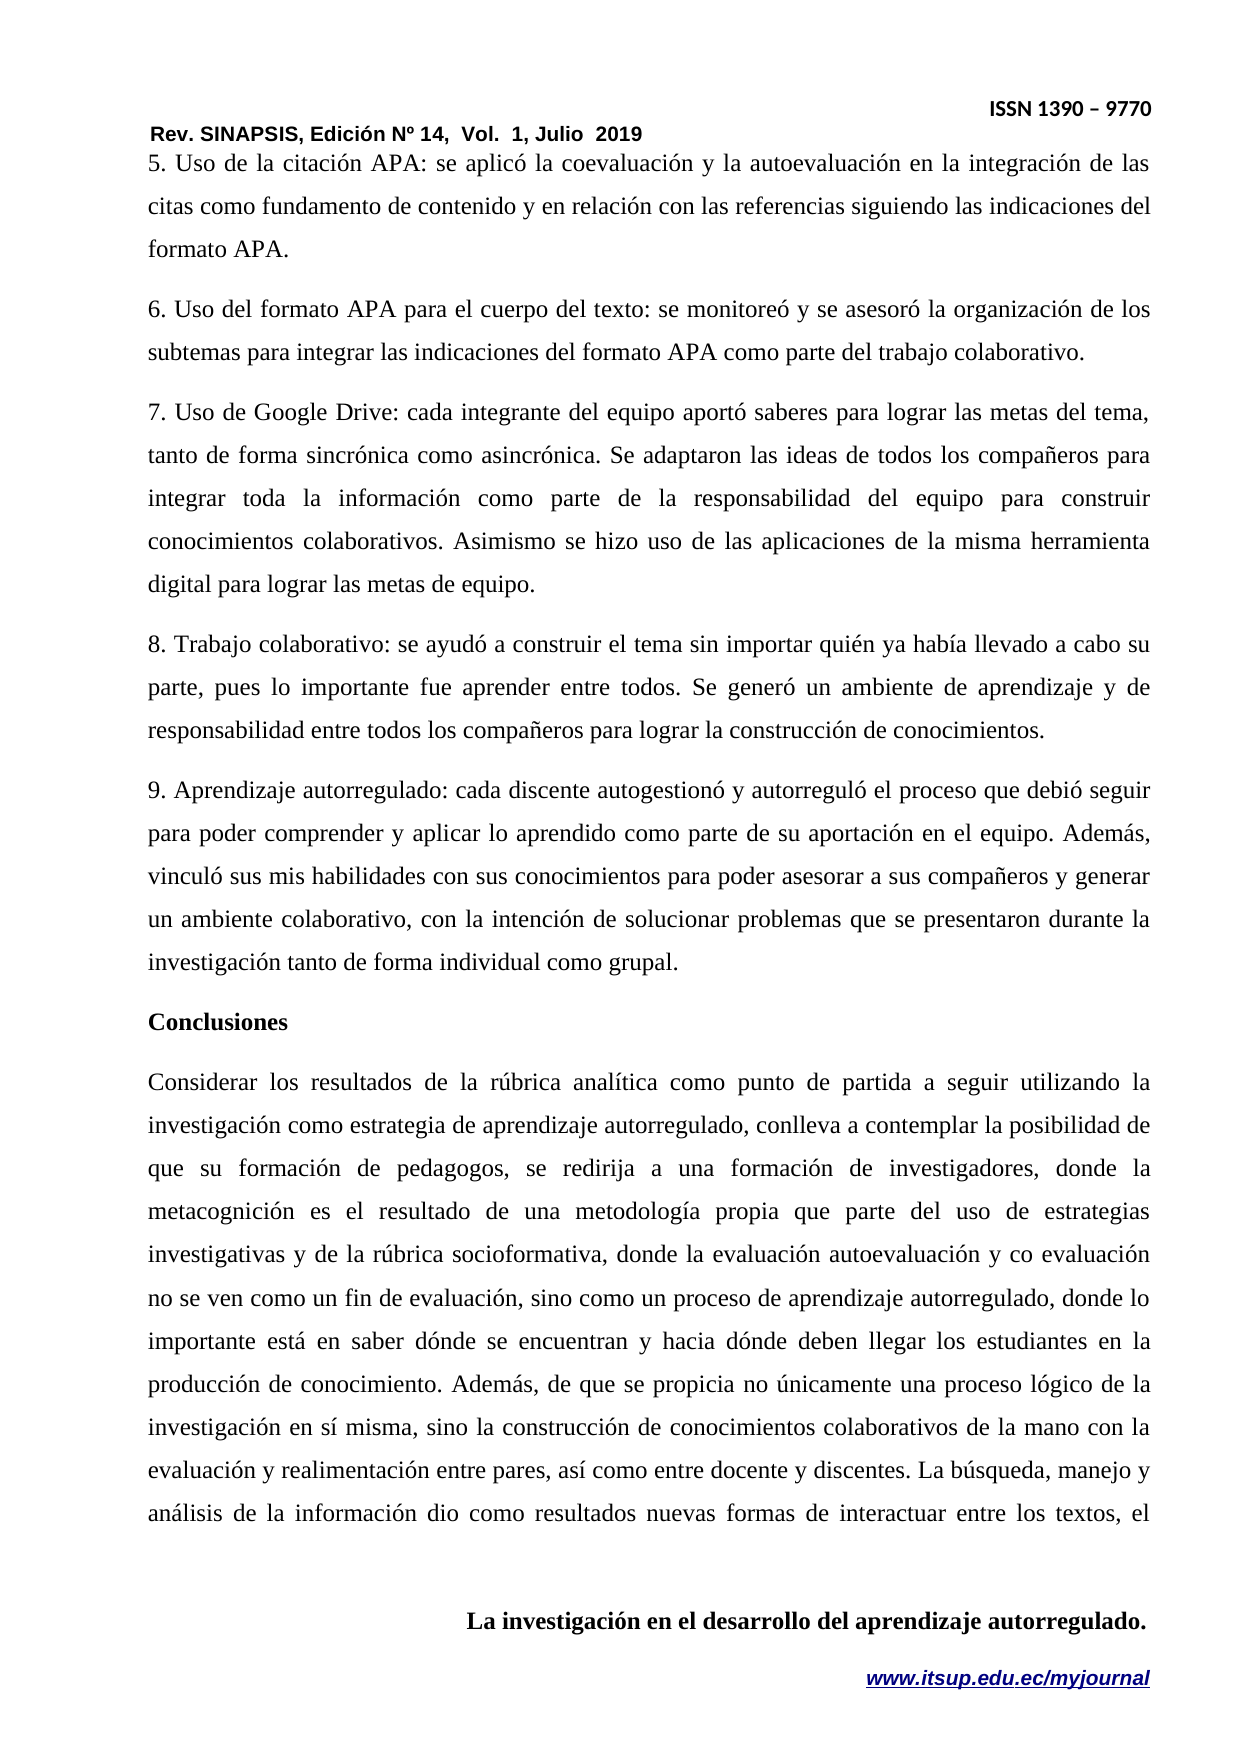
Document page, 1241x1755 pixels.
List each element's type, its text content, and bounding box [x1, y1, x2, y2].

text 7. Uso de Google Drive: cada integrante del equipo aportó saberes para lograr las metas del tema, tanto de forma sincrónica como asincrónica. Se adaptaron las ideas de todos los compañeros para integrar toda la información como parte de la responsabilidad del equipo para construir conocimientos colaborativos. Asimismo se hizo uso de las aplicaciones de la misma herramienta digital para lograr las metas de equipo. [148, 397, 1152, 598]
text 5. Uso de la citación APA: se aplicó la coevaluación y la autoevaluación en la integración de las citas como fundamento de contenido y en relación con las referencias siguiendo las indicaciones del formato APA. [148, 148, 1152, 263]
text 8. Trabajo colaborativo: se ayudó a construir el tema sin importar quién ya había llevado a cabo su parte, pues lo importante fue aprender entre todos. Se generó un ambiente de aprendizaje y de responsabilidad entre todos los compañeros para lograr la construcción de conocimientos. [148, 629, 1152, 744]
text Conclusiones [148, 1007, 1152, 1036]
text 9. Aprendizaje autorregulado: cada discente autogestionó y autorreguló el proceso que debió seguir para poder comprender y aplicar lo aprendido como parte de su aportación en el equipo. Además, vinculó sus mis habilidades con sus conocimientos para poder asesorar a sus compañeros y generar un ambiente colaborativo, con la intención de solucionar problemas que se presentaron durante la investigación tanto de forma individual como grupal. [148, 775, 1152, 976]
text 6. Uso del formato APA para el cuerpo del texto: se monitoreó y se asesoró la organización de los subtemas para integrar las indicaciones del formato APA como parte del trabajo colaborativo. [148, 294, 1152, 366]
text Considerar los resultados de la rúbrica analítica como punto de partida a seguir utilizando la investigación como estrategia de aprendizaje autorregulado, conlleva a contemplar la posibilidad de que su formación de pedagogos, se redirija a una formación de investigadores, donde la metacognición es el resultado de una metodología propia que parte del uso de estrategias investigativas y de la rúbrica socioformativa, donde la evaluación autoevaluación y co evaluación no se ven como un fin de evaluación, sino como un proceso de aprendizaje autorregulado, donde lo importante está en saber dónde se encuentran y hacia dónde deben llegar los estudiantes en la producción de conocimiento. Además, de que se propicia no únicamente una proceso lógico de la investigación en sí misma, sino la construcción de conocimientos colaborativos de la mano con la evaluación y realimentación entre pares, así como entre docente y discentes. La búsqueda, manejo y análisis de la información dio como resultados nuevas formas de interactuar entre los textos, el [148, 1067, 1152, 1527]
